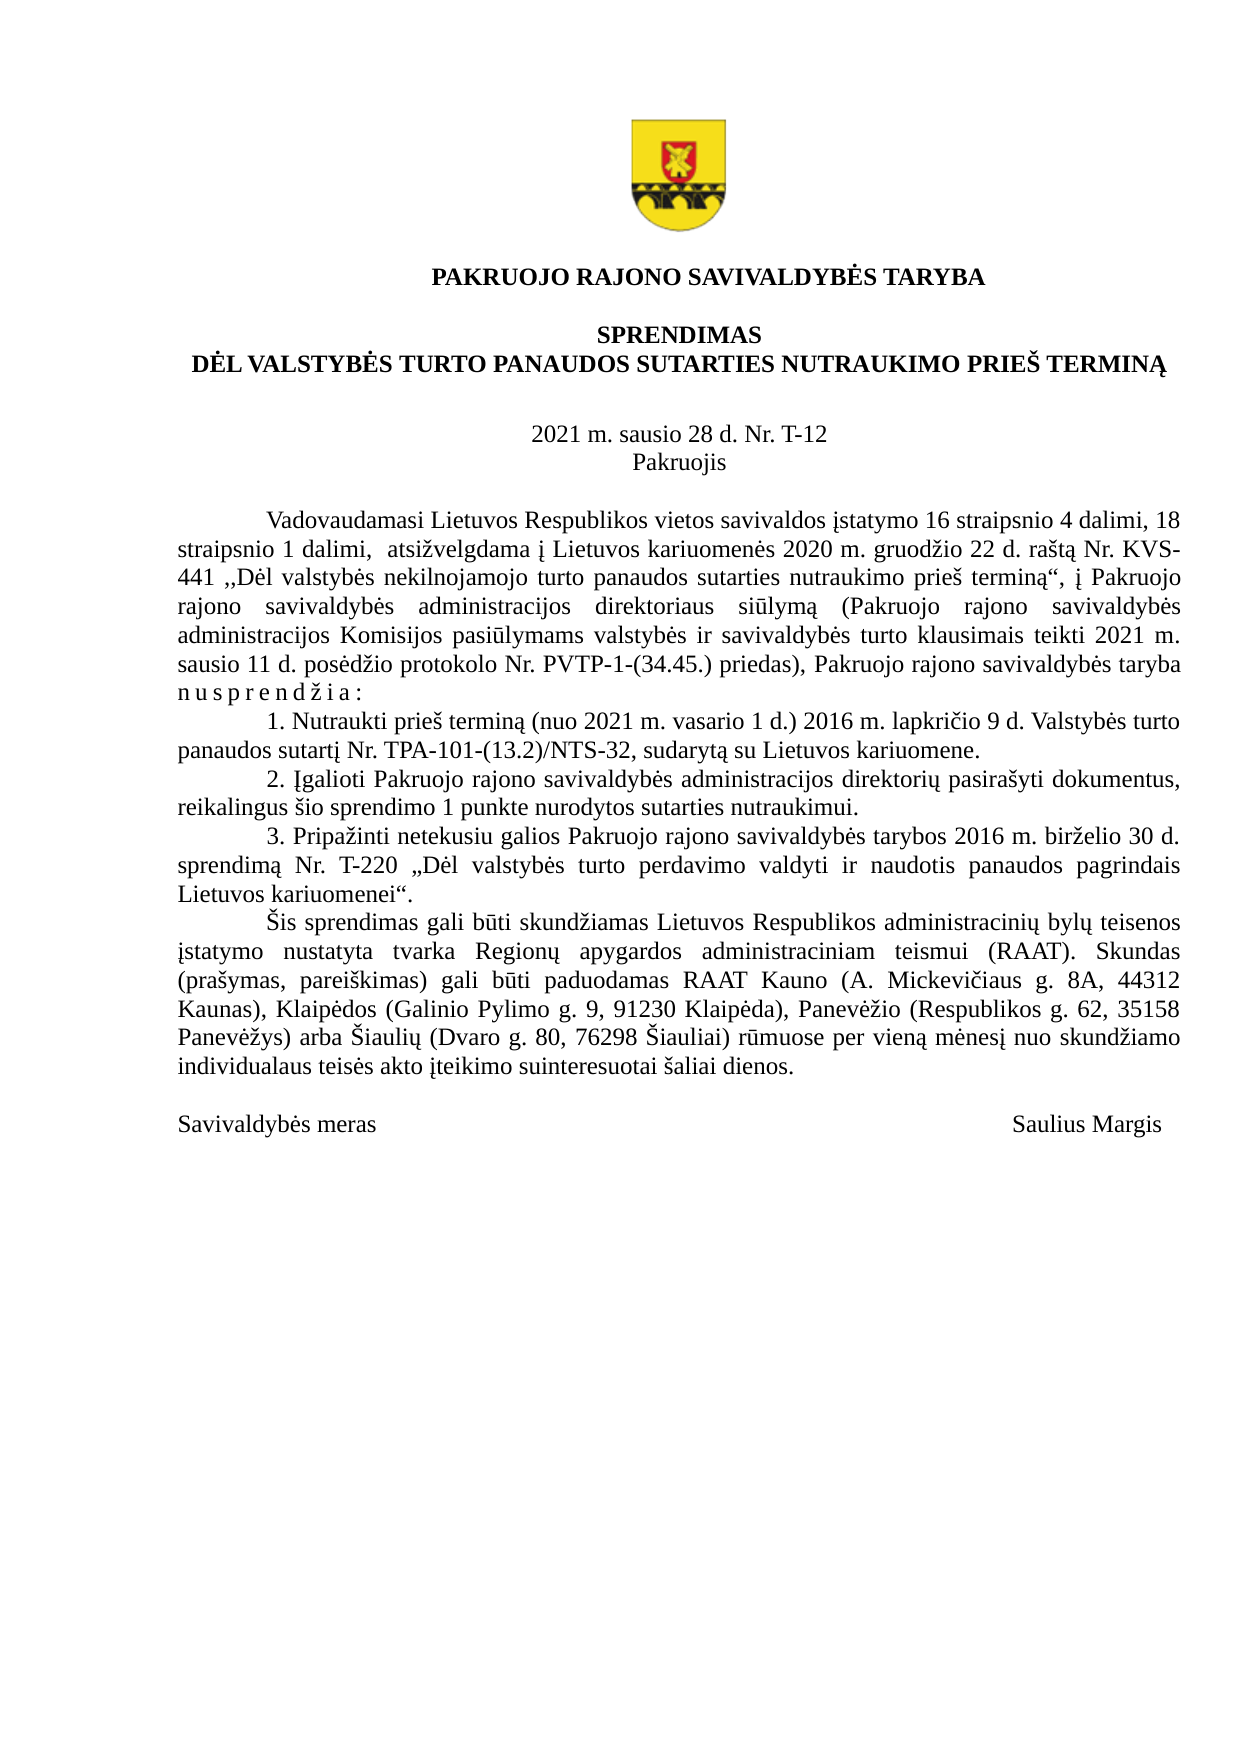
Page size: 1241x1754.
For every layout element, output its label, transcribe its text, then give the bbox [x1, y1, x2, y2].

text Savivaldybės meras Saulius Margis [177, 1109, 1190, 1137]
subtitle SPRENDIMAS [177, 320, 1181, 349]
subtitle DĖL VALSTYBĖS TURTO PANAUDOS SUTARTIES NUTRAUKIMO PRIEŠ TERMINĄ [177, 349, 1181, 377]
text Vadovaudamasi Lietuvos Respublikos vietos savivaldos įstatymo 16 straipsnio 4 dalimi, 18 straipsnio 1 dalimi, atsižvelgdama į Lietuvos kariuomenės 2020 m. gruodžio 22 d. raštą Nr. KVS-441 ,,Dėl valstybės nekilnojamojo turto panaudos sutarties nutraukimo prieš terminą“, į Pakruojo rajono savivaldybės administracijos direktoriaus siūlymą (Pakruojo rajono savivaldybės administracijos Komisijos pasiūlymams valstybės ir savivaldybės turto klausimais teikti 2021 m. sausio 11 d. posėdžio protokolo Nr. PVTP-1-(34.45.) priedas), Pakruojo rajono savivaldybės taryba nusprendžia: [177, 505, 1181, 706]
text 2. Įgalioti Pakruojo rajono savivaldybės administracijos direktorių pasirašyti dokumentus, reikalingus šio sprendimo 1 punkte nurodytos sutarties nutraukimui. [177, 764, 1181, 821]
text 1. Nutraukti prieš terminą (nuo 2021 m. vasario 1 d.) 2016 m. lapkričio 9 d. Valstybės turto panaudos sutartį Nr. TPA-101-(13.2)/NTS-32, sudarytą su Lietuvos kariuomene. [177, 706, 1181, 764]
text PAKRUOJO RAJONO SAVIVALDYBĖS TARYBA [177, 262, 1181, 291]
text 3. Pripažinti netekusiu galios Pakruojo rajono savivaldybės tarybos 2016 m. birželio 30 d. sprendimą Nr. T-220 „Dėl valstybės turto perdavimo valdyti ir naudotis panaudos pagrindais Lietuvos kariuomenei“. [177, 821, 1181, 907]
text 2021 m. sausio 28 d. Nr. T-12 [177, 419, 1181, 447]
text Pakruojis [177, 447, 1181, 476]
text Šis sprendimas gali būti skundžiamas Lietuvos Respublikos administracinių bylų teisenos įstatymo nustatyta tvarka Regionų apygardos administraciniam teismui (RAAT). Skundas (prašymas, pareiškimas) gali būti paduodamas RAAT Kauno (A. Mickevičiaus g. 8A, 44312 Kaunas), Klaipėdos (Galinio Pylimo g. 9, 91230 Klaipėda), Panevėžio (Respublikos g. 62, 35158 Panevėžys) arba Šiaulių (Dvaro g. 80, 76298 Šiauliai) rūmuose per vieną mėnesį nuo skundžiamo individualaus teisės akto įteikimo suinteresuotai šaliai dienos. [177, 907, 1181, 1080]
